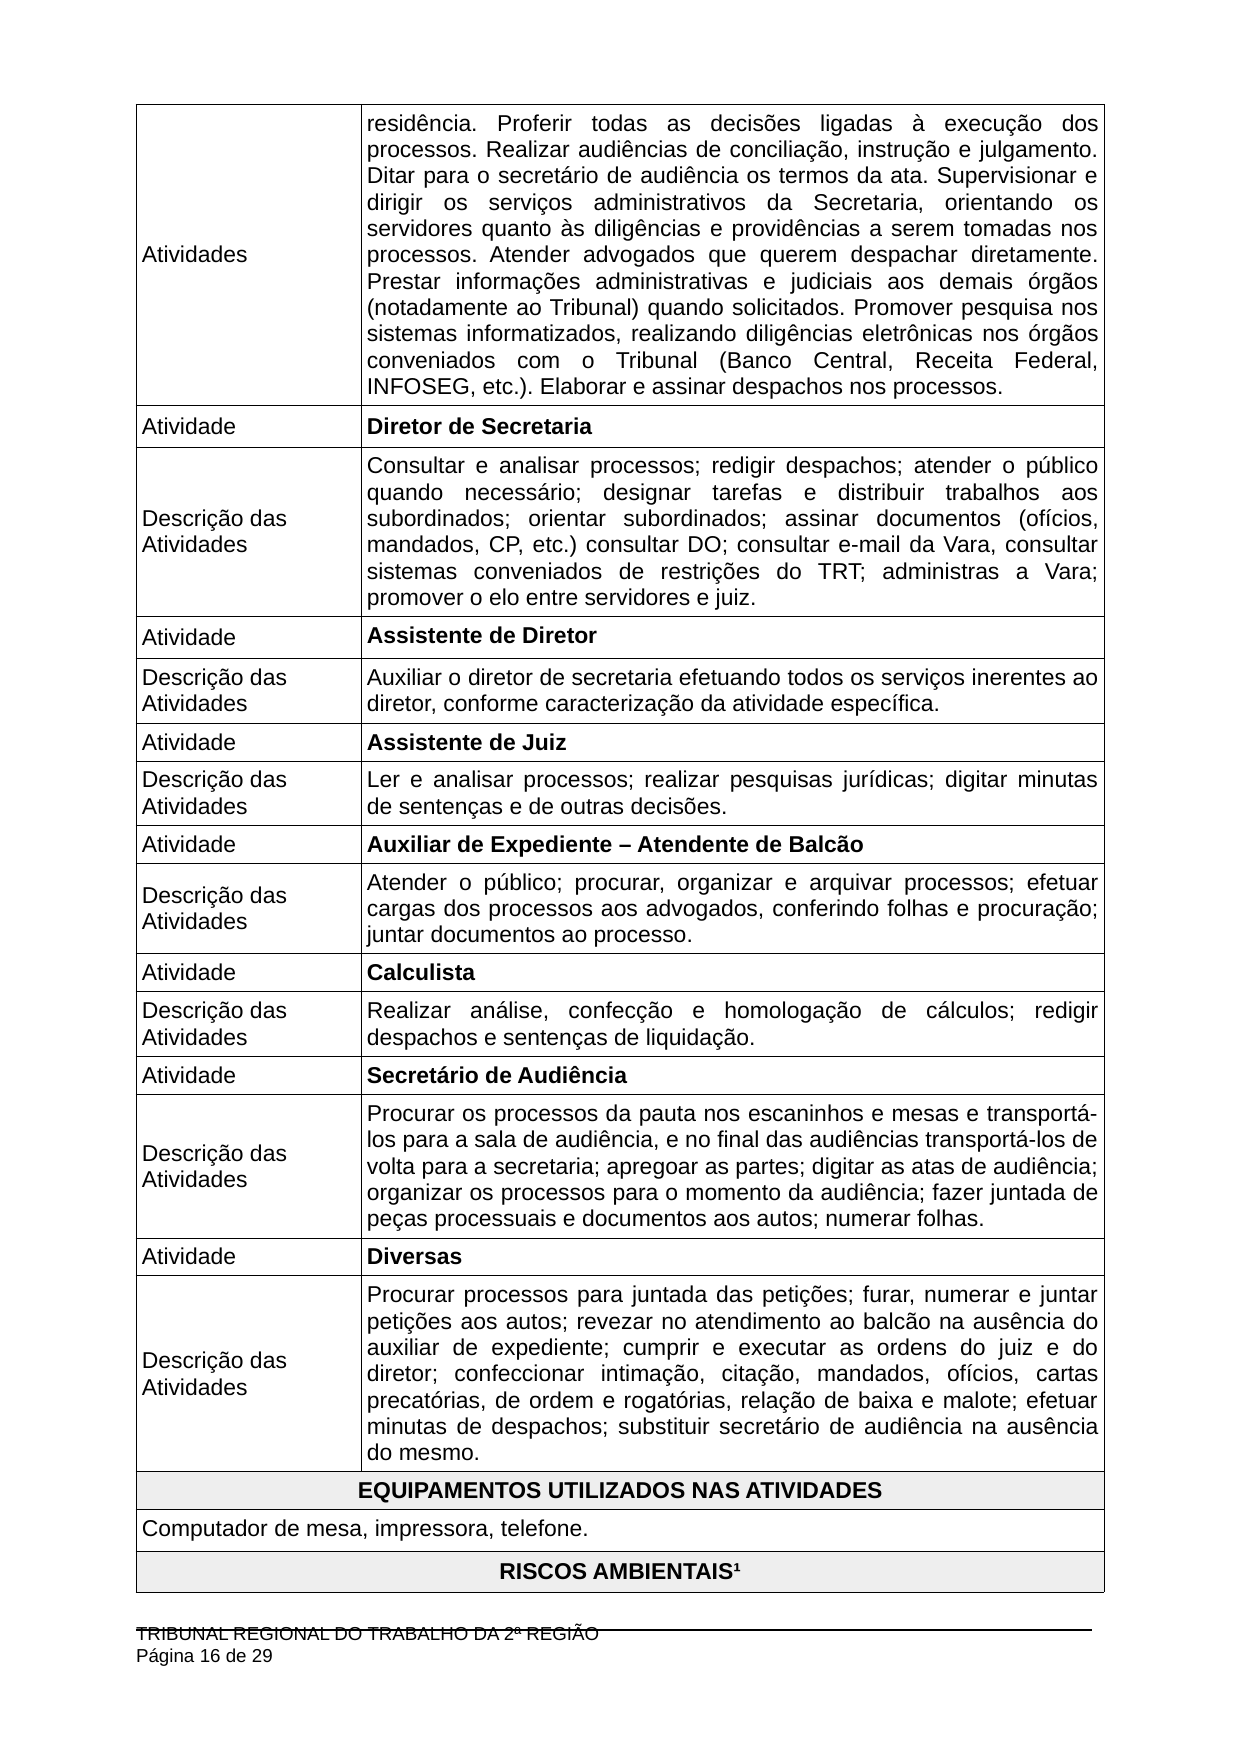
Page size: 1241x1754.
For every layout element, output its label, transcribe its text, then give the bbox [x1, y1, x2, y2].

table_cell Diretor de Secretaria [362, 406, 1104, 447]
table_cell Ler e analisar processos; realizar pesquisas jurídicas; digitar minutas de sentenças e de outras decisões. [362, 762, 1104, 825]
table_cell Diversas [362, 1239, 1104, 1275]
table_cell RISCOS AMBIENTAIS¹ [137, 1552, 1104, 1592]
table_cell Atividade [137, 406, 361, 447]
table_cell Atividade [137, 1239, 361, 1275]
table_cell Descrição das Atividades [137, 448, 361, 616]
table_cell Assistente de Juiz [362, 724, 1104, 761]
table_cell Procurar processos para juntada das petições; furar, numerar e juntar petições aos autos; revezar no atendimento ao balcão na ausência do auxiliar de expediente; cumprir e executar as ordens do juiz e do diretor; confeccionar intimação, citação, mandados, ofícios, cartas precatórias, de ordem e rogatórias, relação de baixa e malote; efetuar minutas de despachos; substituir secretário de audiência na ausência do mesmo. [362, 1276, 1104, 1471]
table_cell Atender o público; procurar, organizar e arquivar processos; efetuar cargas dos processos aos advogados, conferindo folhas e procuração; juntar documentos ao processo. [362, 864, 1104, 953]
table_cell Descrição das Atividades [137, 1276, 361, 1471]
table_cell Assistente de Diretor [362, 617, 1104, 658]
table_cell Atividade [137, 724, 361, 761]
table_cell Atividade [137, 826, 361, 863]
table_cell Descrição das Atividades [137, 1095, 361, 1237]
table_cell EQUIPAMENTOS UTILIZADOS NAS ATIVIDADES [137, 1472, 1104, 1509]
table_cell Atividade [137, 1057, 361, 1094]
table_cell Procurar os processos da pauta nos escaninhos e mesas e transportá-los para a sala de audiência, e no final das audiências transportá-los de volta para a secretaria; apregoar as partes; digitar as atas de audiência; organizar os processos para o momento da audiência; fazer juntada de peças processuais e documentos aos autos; numerar folhas. [362, 1095, 1104, 1237]
table_cell Realizar análise, confecção e homologação de cálculos; redigir despachos e sentenças de liquidação. [362, 992, 1104, 1056]
table_cell Secretário de Audiência [362, 1057, 1104, 1094]
table_cell Computador de mesa, impressora, telefone. [137, 1510, 1104, 1551]
table_cell residência. Proferir todas as decisões ligadas à execução dos processos. Realizar audiências de conciliação, instrução e julgamento. Ditar para o secretário de audiência os termos da ata. Supervisionar e dirigir os serviços administrativos da Secretaria, orientando os servidores quanto às diligências e providências a serem tomadas nos processos. Atender advogados que querem despachar diretamente. Prestar informações administrativas e judiciais aos demais órgãos (notadamente ao Tribunal) quando solicitados. Promover pesquisa nos sistemas informatizados, realizando diligências eletrônicas nos órgãos conveniados com o Tribunal (Banco Central, Receita Federal, INFOSEG, etc.). Elaborar e assinar despachos nos processos. [362, 105, 1104, 405]
table_cell Atividades [137, 105, 361, 405]
table_cell Atividade [137, 954, 361, 991]
table_cell Descrição das Atividades [137, 864, 361, 953]
table_cell Auxiliar o diretor de secretaria efetuando todos os serviços inerentes ao diretor, conforme caracterização da atividade específica. [362, 659, 1104, 723]
table_cell Atividade [137, 617, 361, 658]
table_cell Auxiliar de Expediente – Atendente de Balcão [362, 826, 1104, 863]
table_cell Descrição das Atividades [137, 992, 361, 1056]
table_cell Calculista [362, 954, 1104, 991]
table_cell Descrição das Atividades [137, 659, 361, 723]
table_cell Consultar e analisar processos; redigir despachos; atender o público quando necessário; designar tarefas e distribuir trabalhos aos subordinados; orientar subordinados; assinar documentos (ofícios, mandados, CP, etc.) consultar DO; consultar e-mail da Vara, consultar sistemas conveniados de restrições do TRT; administras a Vara; promover o elo entre servidores e juiz. [362, 448, 1104, 616]
table_cell Descrição das Atividades [137, 762, 361, 825]
